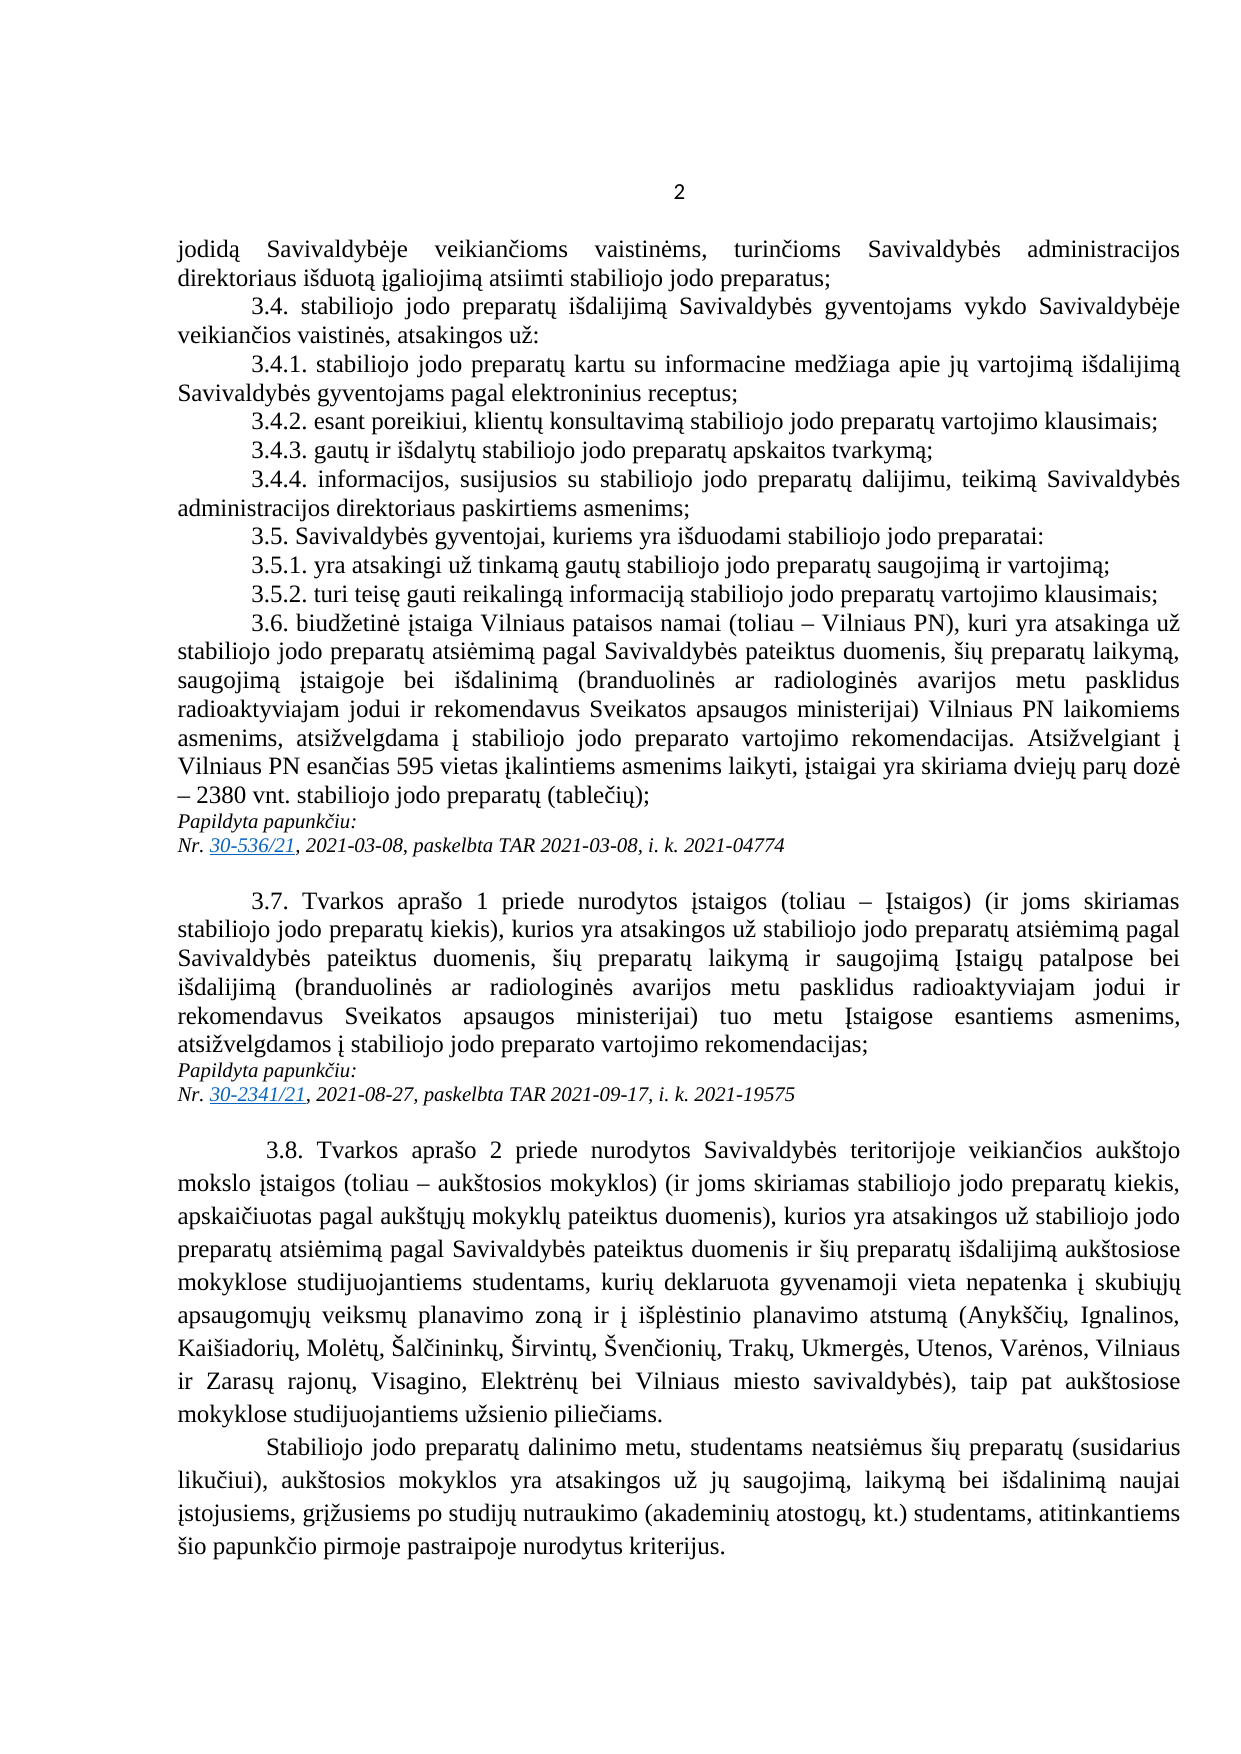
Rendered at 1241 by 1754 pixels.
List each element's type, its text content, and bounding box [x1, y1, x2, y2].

text 3.4.3. gautų ir išdalytų stabiliojo jodo preparatų apskaitos tvarkymą; [177, 435, 1181, 464]
text 3.4. stabiliojo jodo preparatų išdalijimą Savivaldybės gyventojams vykdo Savivaldybėje veikiančios vaistinės, atsakingos už: [177, 291, 1181, 349]
text 3.5.2. turi teisę gauti reikalingą informaciją stabiliojo jodo preparatų vartojimo klausimais; [177, 579, 1181, 608]
text Papildyta papunkčiu: [177, 809, 1181, 833]
text Nr. 30-2341/21, 2021-08-27, paskelbta TAR 2021-09-17, i. k. 2021-19575 [177, 1082, 1181, 1106]
text 3.4.1. stabiliojo jodo preparatų kartu su informacine medžiaga apie jų vartojimą išdalijimą Savivaldybės gyventojams pagal elektroninius receptus; [177, 349, 1181, 406]
text 3.5.1. yra atsakingi už tinkamą gautų stabiliojo jodo preparatų saugojimą ir vartojimą; [177, 550, 1181, 579]
text 3.4.4. informacijos, susijusios su stabiliojo jodo preparatų dalijimu, teikimą Savivaldybės administracijos direktoriaus paskirtiems asmenims; [177, 464, 1181, 521]
text 3.8. Tvarkos aprašo 2 priede nurodytos Savivaldybės teritorijoje veikiančios aukštojo mokslo įstaigos (toliau – aukštosios mokyklos) (ir joms skiriamas stabiliojo jodo preparatų kiekis, apskaičiuotas pagal aukštųjų mokyklų pateiktus duomenis), kurios yra atsakingos už stabiliojo jodo preparatų atsiėmimą pagal Savivaldybės pateiktus duomenis ir šių preparatų išdalijimą aukštosiose mokyklose studijuojantiems studentams, kurių deklaruota gyvenamoji vieta nepatenka į skubiųjų apsaugomųjų veiksmų planavimo zoną ir į išplėstinio planavimo atstumą (Anykščių, Ignalinos, Kaišiadorių, Molėtų, Šalčininkų, Širvintų, Švenčionių, Trakų, Ukmergės, Utenos, Varėnos, Vilniaus ir Zarasų rajonų, Visagino, Elektrėnų bei Vilniaus miesto savivaldybės), taip pat aukštosiose mokyklose studijuojantiems užsienio piliečiams. [177, 1135, 1181, 1428]
text jodidą Savivaldybėje veikiančioms vaistinėms, turinčioms Savivaldybės administracijos direktoriaus išduotą įgaliojimą atsiimti stabiliojo jodo preparatus; [177, 234, 1181, 291]
text 3.4.2. esant poreikiui, klientų konsultavimą stabiliojo jodo preparatų vartojimo klausimais; [177, 406, 1181, 435]
text 3.6. biudžetinė įstaiga Vilniaus pataisos namai (toliau – Vilniaus PN), kuri yra atsakinga už stabiliojo jodo preparatų atsiėmimą pagal Savivaldybės pateiktus duomenis, šių preparatų laikymą, saugojimą įstaigoje bei išdalinimą (branduolinės ar radiologinės avarijos metu pasklidus radioaktyviajam jodui ir rekomendavus Sveikatos apsaugos ministerijai) Vilniaus PN laikomiems asmenims, atsižvelgdama į stabiliojo jodo preparato vartojimo rekomendacijas. Atsižvelgiant į Vilniaus PN esančias 595 vietas įkalintiems asmenims laikyti, įstaigai yra skiriama dviejų parų dozė – 2380 vnt. stabiliojo jodo preparatų (tablečių); [177, 608, 1181, 809]
text 3.5. Savivaldybės gyventojai, kuriems yra išduodami stabiliojo jodo preparatai: [177, 521, 1181, 550]
text Nr. 30-536/21, 2021-03-08, paskelbta TAR 2021-03-08, i. k. 2021-04774 [177, 833, 1181, 857]
text Papildyta papunkčiu: [177, 1058, 1181, 1082]
text Stabiliojo jodo preparatų dalinimo metu, studentams neatsiėmus šių preparatų (susidarius likučiui), aukštosios mokyklos yra atsakingos už jų saugojimą, laikymą bei išdalinimą naujai įstojusiems, grįžusiems po studijų nutraukimo (akademinių atostogų, kt.) studentams, atitinkantiems šio papunkčio pirmoje pastraipoje nurodytus kriterijus. [177, 1432, 1181, 1560]
text 3.7. Tvarkos aprašo 1 priede nurodytos įstaigos (toliau – Įstaigos) (ir joms skiriamas stabiliojo jodo preparatų kiekis), kurios yra atsakingos už stabiliojo jodo preparatų atsiėmimą pagal Savivaldybės pateiktus duomenis, šių preparatų laikymą ir saugojimą Įstaigų patalpose bei išdalijimą (branduolinės ar radiologinės avarijos metu pasklidus radioaktyviajam jodui ir rekomendavus Sveikatos apsaugos ministerijai) tuo metu Įstaigose esantiems asmenims, atsižvelgdamos į stabiliojo jodo preparato vartojimo rekomendacijas; [177, 886, 1181, 1058]
